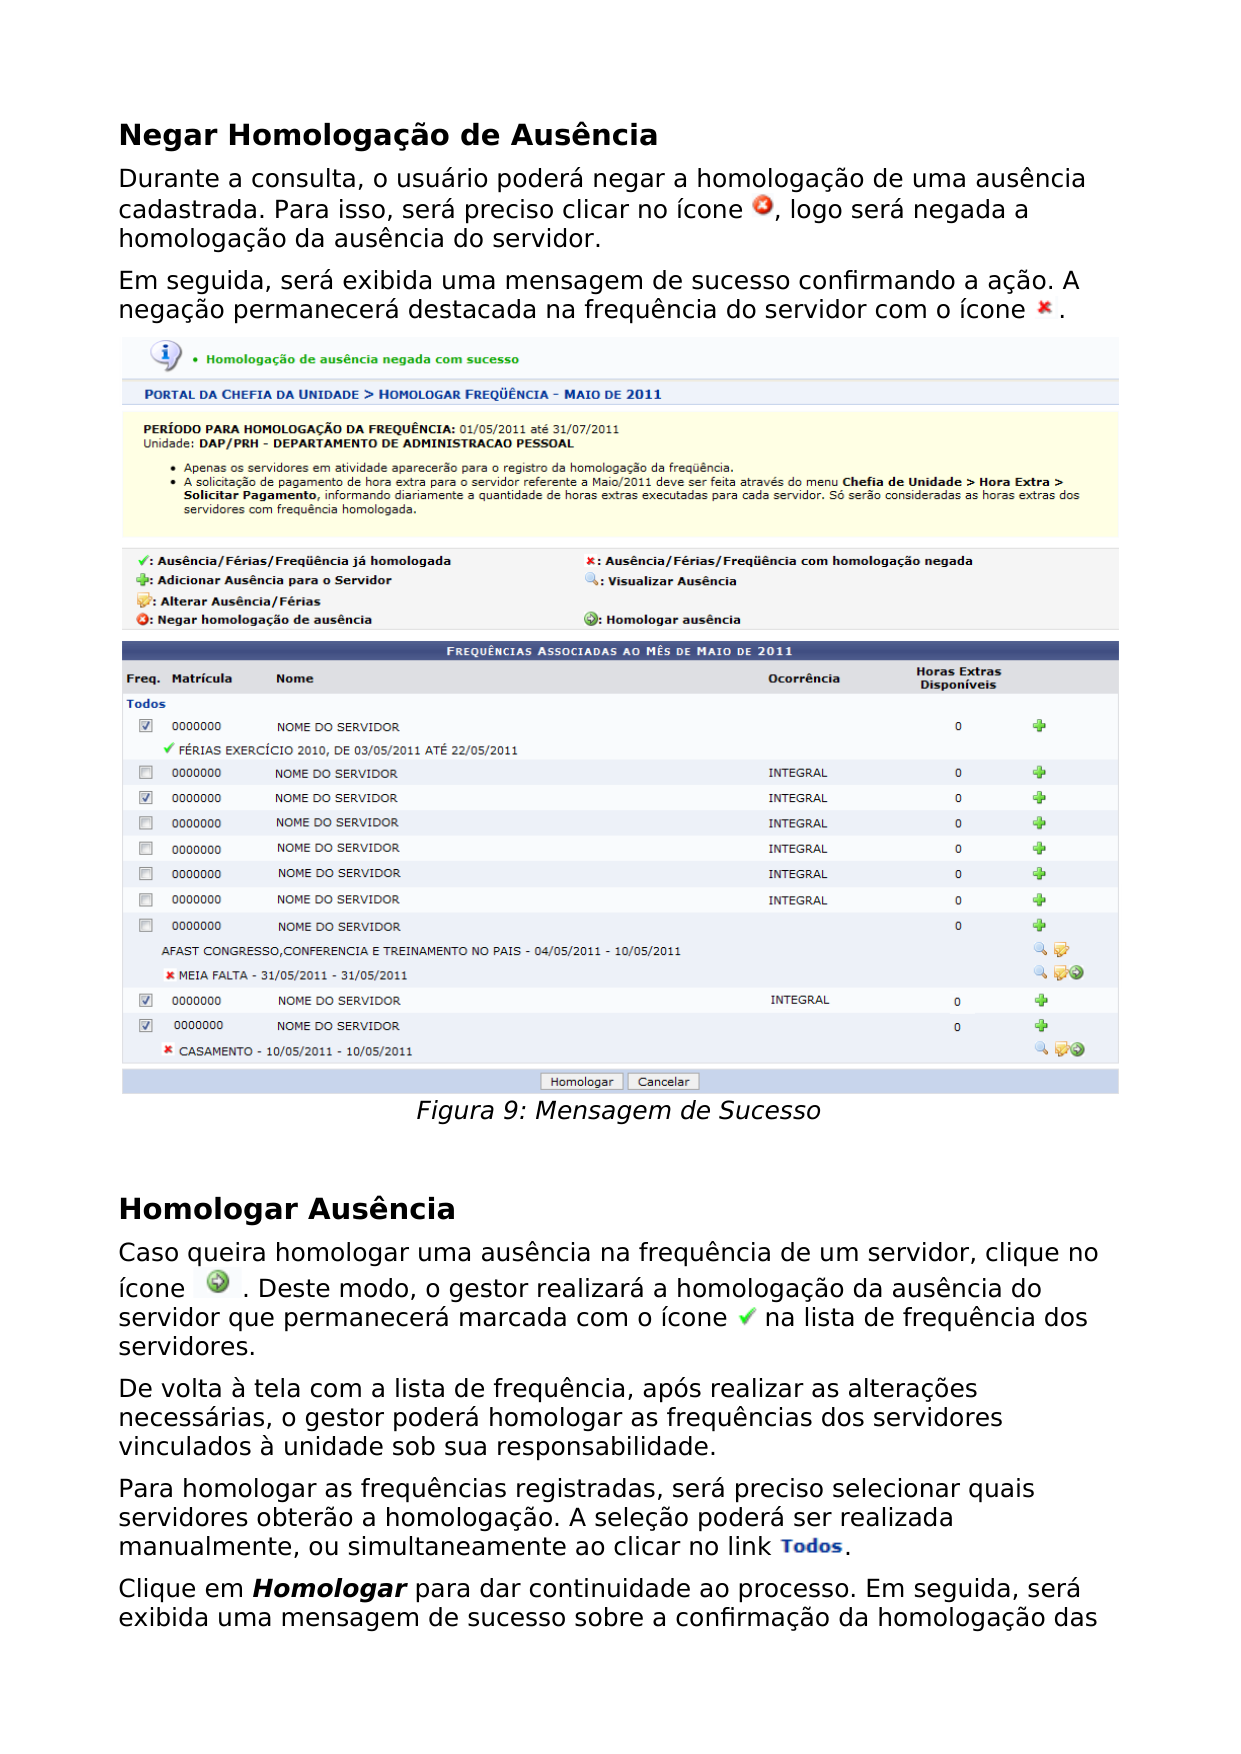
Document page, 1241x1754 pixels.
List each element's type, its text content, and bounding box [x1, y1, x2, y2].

subtitle Negar Homologação de Ausência [118, 118, 1122, 152]
picture [751, 193, 774, 219]
text Clique em Homologar para dar continuidade ao processo. Em seguida, será exibida uma mensagem de sucesso sobre a confirmação da homologação das [118, 1574, 1122, 1632]
picture [118, 337, 1123, 1097]
picture [736, 1306, 757, 1327]
picture [1034, 296, 1059, 319]
subtitle Homologar Ausência [118, 1192, 1122, 1226]
picture [779, 1535, 844, 1556]
text Durante a consulta, o usuário poderá negar a homologação de uma ausência cadastrada. Para isso, será preciso clicar no ícone , logo será negada a homologação da ausência do servidor. [118, 164, 1122, 254]
text Em seguida, será exibida uma mensagem de sucesso confirmando a ação. A negação permanecerá destacada na frequência do servidor com o ícone . [118, 266, 1122, 325]
text De volta à tela com a lista de frequência, após realizar as alterações necessárias, o gestor poderá homologar as frequências dos servidores vinculados à unidade sob sua responsabilidade. [118, 1374, 1122, 1462]
text Caso queira homologar uma ausência na frequência de um servidor, clique no ícone . Deste modo, o gestor realizará a homologação da ausência do servidor que permanecerá marcada com o ícone na lista de frequência dos servidores. [118, 1238, 1122, 1362]
text Figura 9: Mensagem de Sucesso [118, 1097, 1122, 1125]
text Para homologar as frequências registradas, será preciso selecionar quais servidores obterão a homologação. A seleção poderá ser realizada manualmente, ou simultaneamente ao clicar no link . [118, 1474, 1122, 1562]
picture [193, 1267, 242, 1298]
